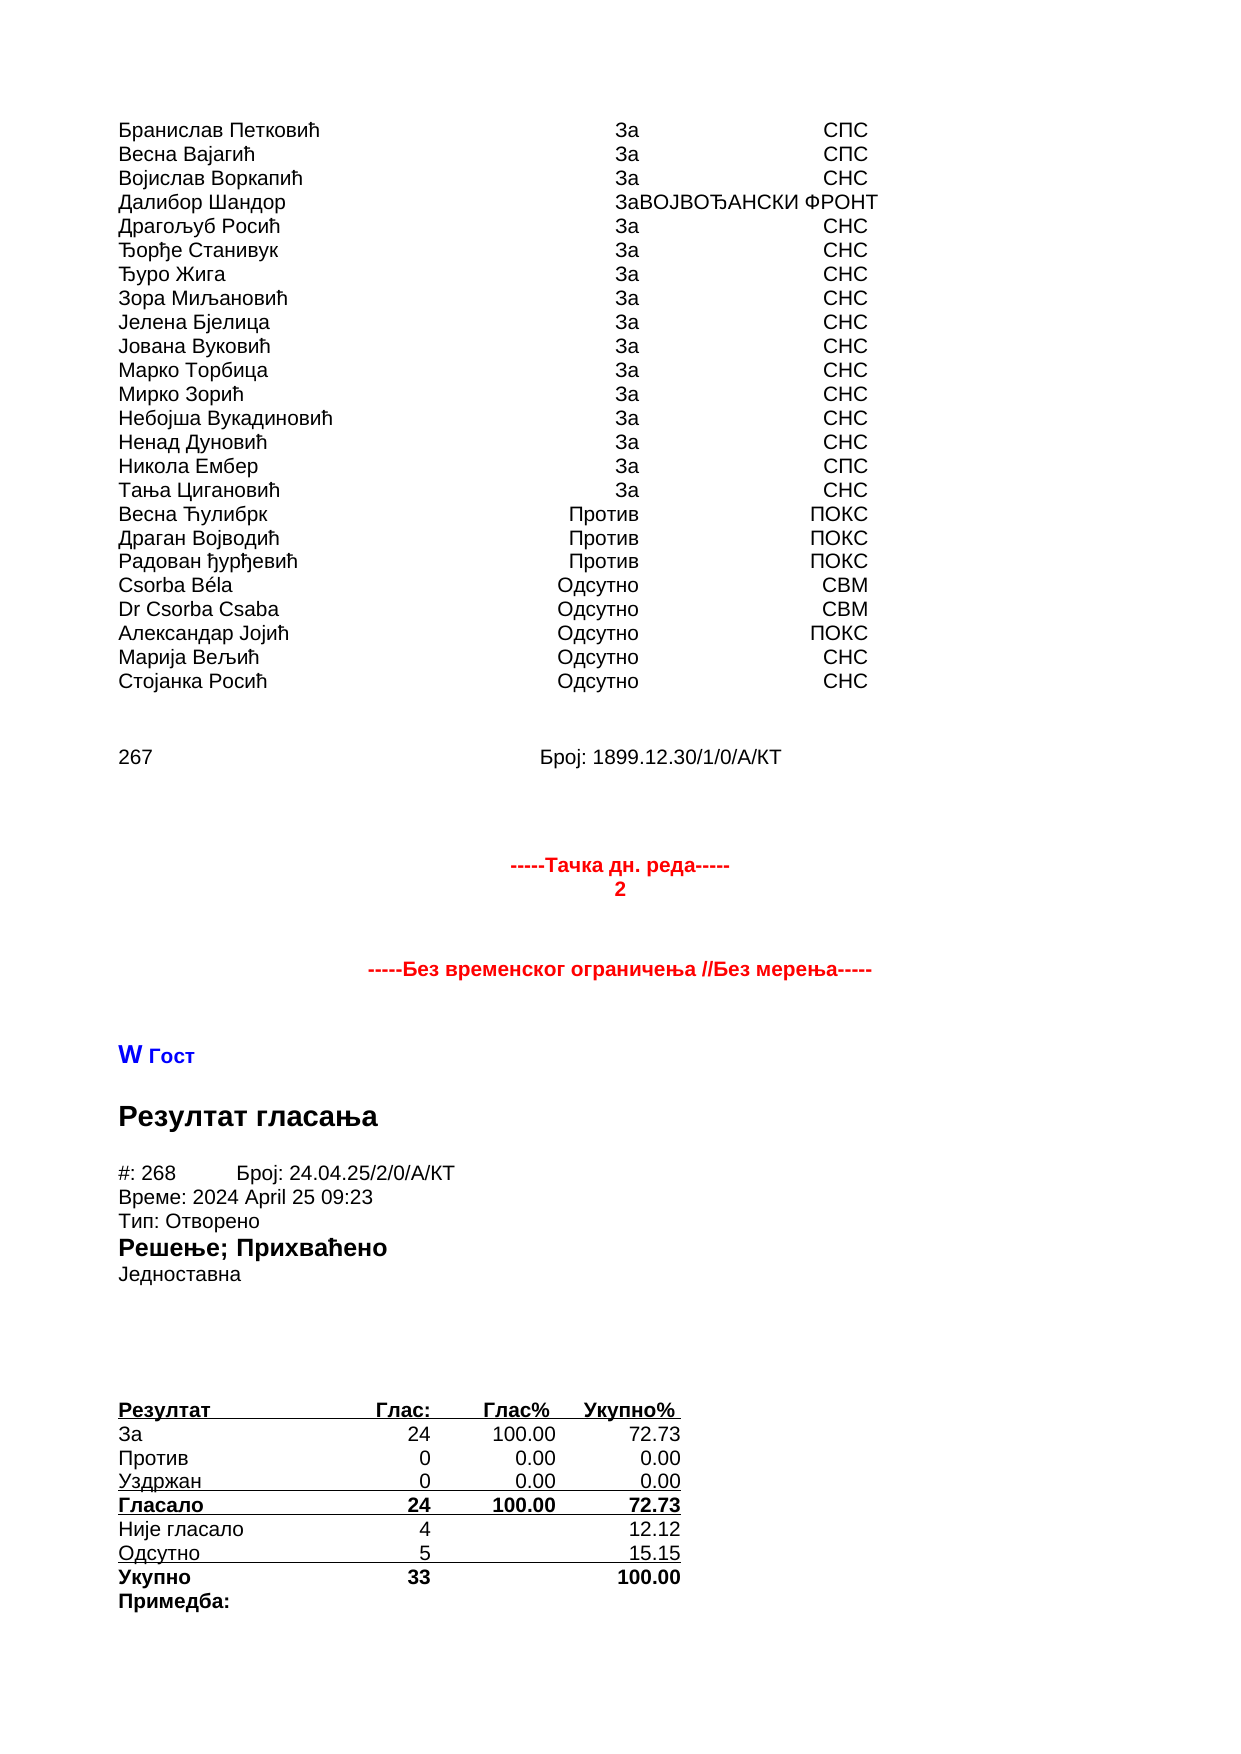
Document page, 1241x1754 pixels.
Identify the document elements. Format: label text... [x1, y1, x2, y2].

text Против 0 0.00 0.00 [118, 1445, 1122, 1469]
text Тип: Отворено [118, 1209, 1122, 1233]
text Једноставна [118, 1261, 1122, 1285]
text Војислав Воркапић За СНС [118, 166, 1122, 190]
text Зора Миљановић За СНС [118, 286, 1122, 310]
text Бранислав Петковић За СПС [118, 118, 1122, 142]
text Никола Ембер За СПС [118, 453, 1122, 477]
text Небојша Вукадиновић За СНС [118, 406, 1122, 429]
text Радован ђурђевић Против ПОКС [118, 549, 1122, 573]
text Марко Торбица За СНС [118, 358, 1122, 382]
text За 24 100.00 72.73 [118, 1421, 1122, 1445]
text Није гласало 4 12.12 [118, 1517, 1122, 1541]
text Драган Војводић Против ПОКС [118, 525, 1122, 549]
text Csorba Béla Одсутно СВМ [118, 573, 1122, 597]
text Јована Вуковић За СНС [118, 334, 1122, 358]
text Гласало 24 100.00 72.73 [118, 1493, 1122, 1517]
text W Гост [118, 1037, 1122, 1071]
text Мирко Зорић За СНС [118, 382, 1122, 406]
text #: 268 Број: 24.04.25/2/0/A/КТ [118, 1161, 1122, 1185]
text Марија Вељић Одсутно СНС [118, 645, 1122, 669]
text Александар Јојић Одсутно ПОКС [118, 621, 1122, 645]
text Ђорђе Станивук За СНС [118, 238, 1122, 262]
text Dr Csorba Csaba Одсутно СВМ [118, 597, 1122, 621]
text Резултат Глас: Глас% Укупно% [118, 1397, 1122, 1421]
text Тања Цигановић За СНС [118, 477, 1122, 501]
text Резултат гласања [118, 1099, 1122, 1133]
text Решење; Прихваћено [118, 1233, 1122, 1261]
text Ђуро Жига За СНС [118, 262, 1122, 286]
text -----Тачка дн. реда----- [118, 853, 1122, 877]
text Ненад Дуновић За СНС [118, 429, 1122, 453]
text Стојанка Росић Одсутно СНС [118, 669, 1122, 693]
text Примедба: [118, 1589, 1122, 1613]
text Одсутно 5 15.15 [118, 1541, 1122, 1565]
text -----Без временског ограничења //Без мерења----- [118, 957, 1122, 981]
text 2 [118, 877, 1122, 901]
text Драгољуб Росић За СНС [118, 214, 1122, 238]
text Јелена Бјелица За СНС [118, 310, 1122, 334]
text Време: 2024 April 25 09:23 [118, 1185, 1122, 1209]
text Уздржан 0 0.00 0.00 [118, 1469, 1122, 1493]
text 267 Број: 1899.12.30/1/0/A/КТ [118, 745, 1122, 769]
text Укупно 33 100.00 [118, 1565, 1122, 1589]
text Весна Вајагић За СПС [118, 142, 1122, 166]
text Далибор Шандор За ВОЈВОЂАНСКИ ФРОНТ [118, 190, 1122, 214]
text Весна Ћулибрк Против ПОКС [118, 501, 1122, 525]
